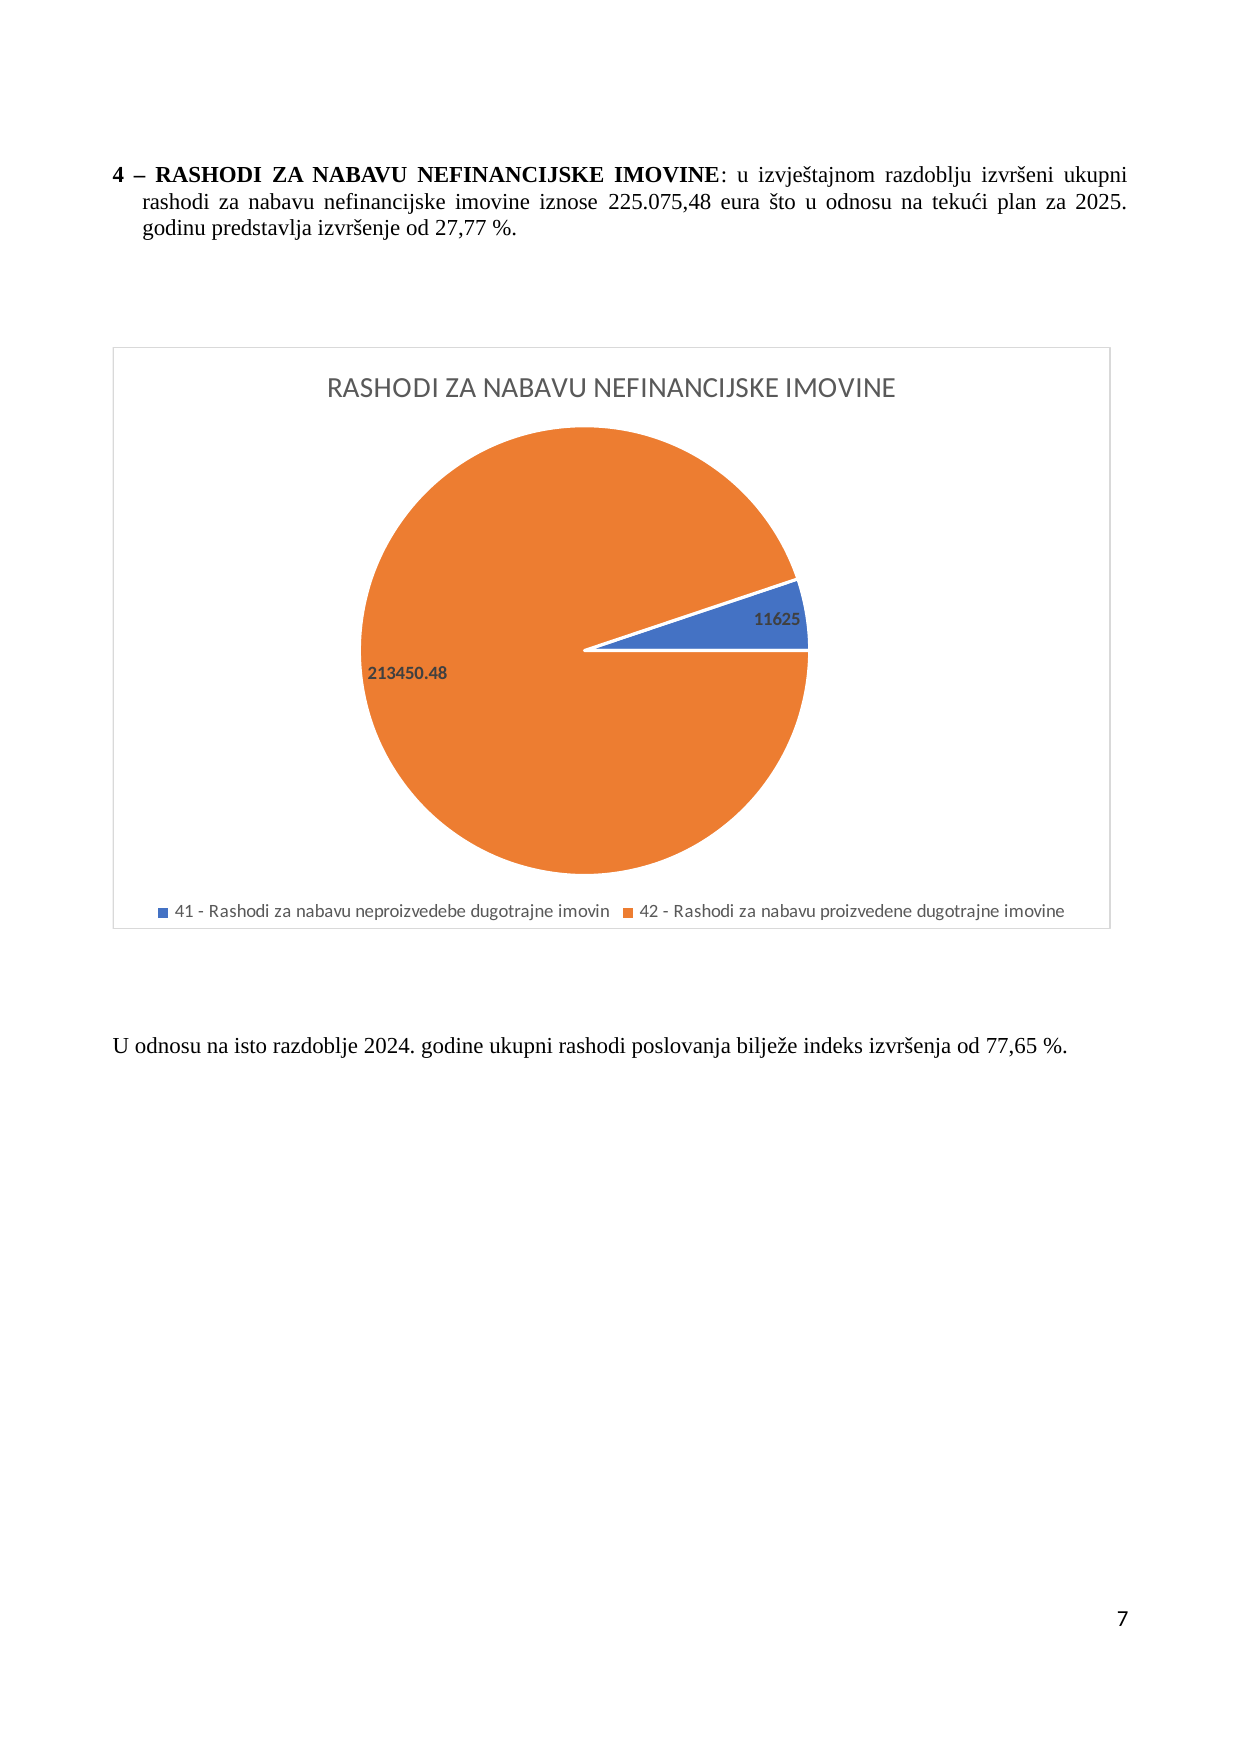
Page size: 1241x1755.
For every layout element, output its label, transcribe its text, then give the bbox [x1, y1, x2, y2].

text U odnosu na isto razdoblje 2024. godine ukupni rashodi poslovanja bilježe indeks izvršenja od 77,65 %. [112, 1032, 1128, 1058]
text 4 – RASHODI ZA NABAVU NEFINANCIJSKE IMOVINE: u izvještajnom razdoblju izvršeni ukupni rashodi za nabavu nefinancijske imovine iznose 225.075,48 eura što u odnosu na tekući plan za 2025. godinu predstavlja izvršenje od 27,77 %. [112, 162, 1128, 241]
